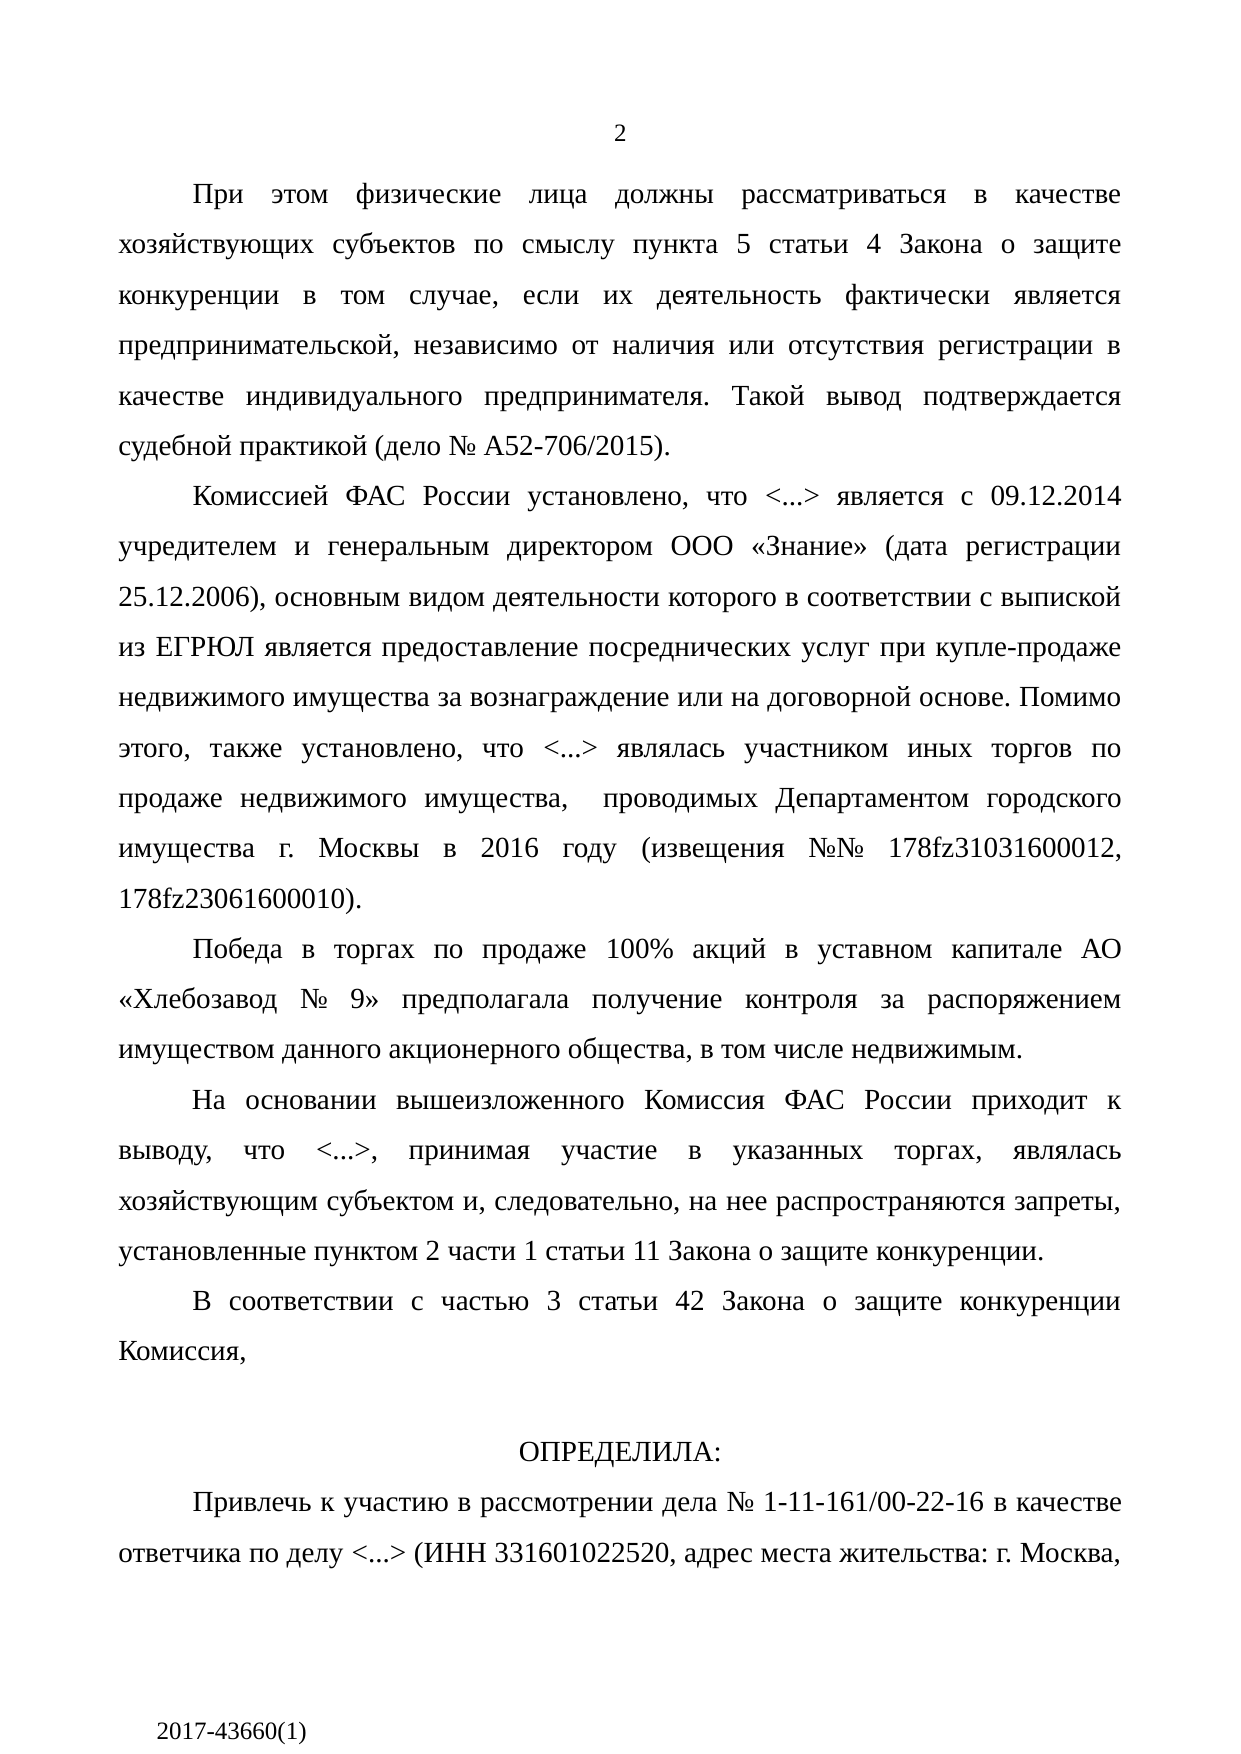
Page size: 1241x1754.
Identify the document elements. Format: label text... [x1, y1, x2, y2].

text Победа в торгах по продаже 100% акций в уставном капитале АО «Хлебозавод № 9» предполагала получение контроля за распоряжением имуществом данного акционерного общества, в том числе недвижимым. [118, 931, 1122, 1065]
text В соответствии с частью 3 статьи 42 Закона о защите конкуренции Комиссия, [118, 1283, 1122, 1367]
text На основании вышеизложенного Комиссия ФАС России приходит к выводу, что <...>, принимая участие в указанных торгах, являлась хозяйствующим субъектом и, следовательно, на нее распространяются запреты, установленные пунктом 2 части 1 статьи 11 Закона о защите конкуренции. [118, 1082, 1122, 1266]
text Комиссией ФАС России установлено, что <...> является с 09.12.2014 учредителем и генеральным директором ООО «Знание» (дата регистрации 25.12.2006), основным видом деятельности которого в соответствии с выпиской из ЕГРЮЛ является предоставление посреднических услуг при купле-продаже недвижимого имущества за вознаграждение или на договорной основе. Помимо этого, также установлено, что <...> являлась участником иных торгов по продаже недвижимого имущества, проводимых Департаментом городского имущества г. Москвы в 2016 году (извещения №№ 178fz31031600012, 178fz23061600010). [118, 478, 1122, 914]
text ОПРЕДЕЛИЛА: [118, 1434, 1122, 1468]
text Привлечь к участию в рассмотрении дела № 1-11-161/00-22-16 в качестве ответчика по делу <...> (ИНН 331601022520, адрес места жительства: г. Москва, [118, 1484, 1122, 1568]
text При этом физические лица должны рассматриваться в качестве хозяйствующих субъектов по смыслу пункта 5 статьи 4 Закона о защите конкуренции в том случае, если их деятельность фактически является предпринимательской, независимо от наличия или отсутствия регистрации в качестве индивидуального предпринимателя. Такой вывод подтверждается судебной практикой (дело № А52-706/2015). [118, 176, 1122, 461]
